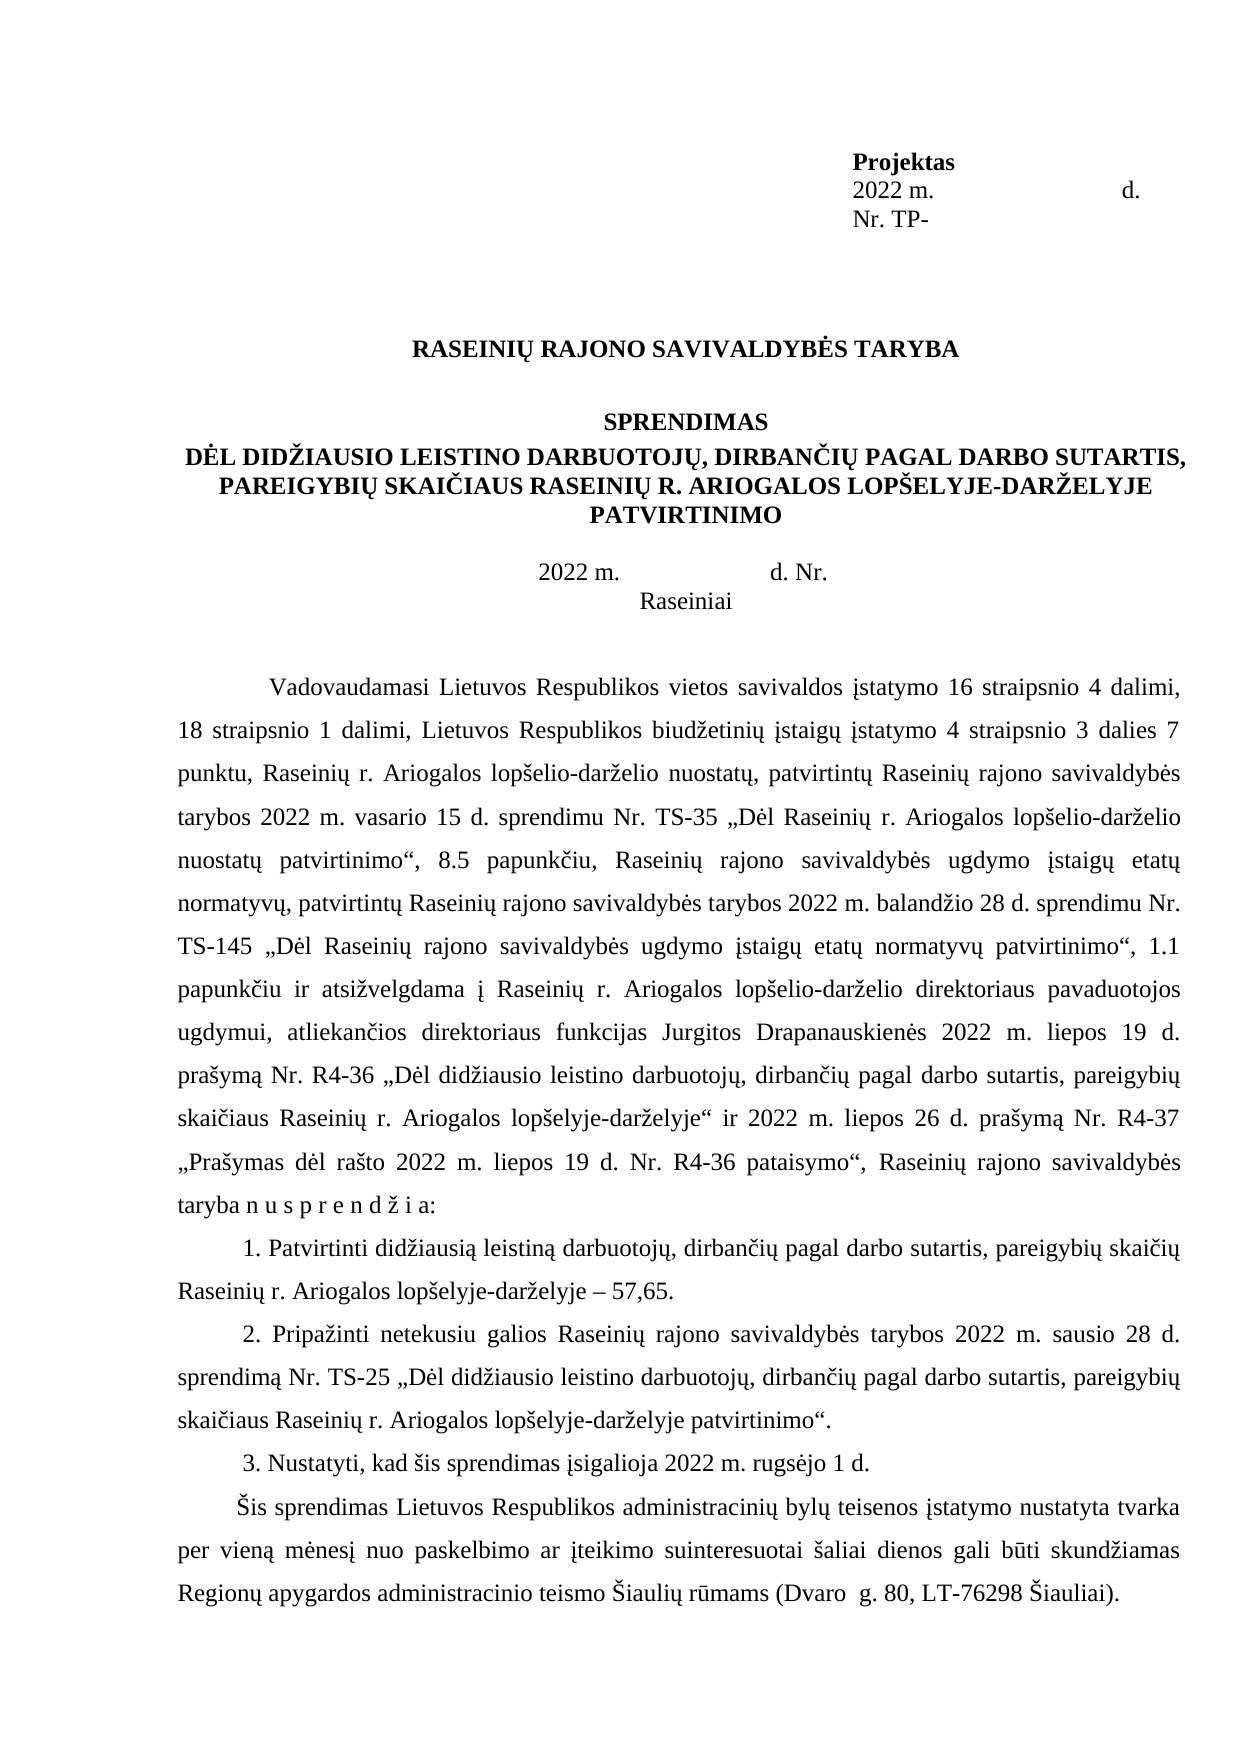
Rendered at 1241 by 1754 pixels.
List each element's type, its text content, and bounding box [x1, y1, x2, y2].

text Projektas [177, 147, 1181, 176]
text 2. Pripažinti netekusiu galios Raseinių rajono savivaldybės tarybos 2022 m. sausio 28 d. sprendimą Nr. TS-25 „Dėl didžiausio leistino darbuotojų, dirbančių pagal darbo sutartis, pareigybių skaičiaus Raseinių r. Ariogalos lopšelyje-darželyje patvirtinimo“. [177, 1319, 1181, 1434]
table_cell 2022 m. d. Nr. Raseiniai [177, 529, 1194, 629]
text Šis sprendimas Lietuvos Respublikos administracinių bylų teisenos įstatymo nustatyta tvarka per vieną mėnesį nuo paskelbimo ar įteikimo suinteresuotai šaliai dienos gali būti skundžiamas Regionų apygardos administracinio teismo Šiaulių rūmams (Dvaro g. 80, LT-76298 Šiauliai). [177, 1492, 1181, 1607]
text 1. Patvirtinti didžiausią leistiną darbuotojų, dirbančių pagal darbo sutartis, pareigybių skaičių Raseinių r. Ariogalos lopšelyje-darželyje – 57,65. [177, 1233, 1181, 1305]
table_cell SPRENDIMAS [177, 407, 1194, 442]
text 2022 m. d. [177, 176, 1181, 204]
table_cell RASEINIŲ RAJONO SAVIVALDYBĖS TARYBA [177, 335, 1194, 407]
text Vadovaudamasi Lietuvos Respublikos vietos savivaldos įstatymo 16 straipsnio 4 dalimi, 18 straipsnio 1 dalimi, Lietuvos Respublikos biudžetinių įstaigų įstatymo 4 straipsnio 3 dalies 7 punktu, Raseinių r. Ariogalos lopšelio-darželio nuostatų, patvirtintų Raseinių rajono savivaldybės tarybos 2022 m. vasario 15 d. sprendimu Nr. TS-35 „Dėl Raseinių r. Ariogalos lopšelio-darželio nuostatų patvirtinimo“, 8.5 papunkčiu, Raseinių rajono savivaldybės ugdymo įstaigų etatų normatyvų, patvirtintų Raseinių rajono savivaldybės tarybos 2022 m. balandžio 28 d. sprendimu Nr. TS-145 „Dėl Raseinių rajono savivaldybės ugdymo įstaigų etatų normatyvų patvirtinimo“, 1.1 papunkčiu ir atsižvelgdama į Raseinių r. Ariogalos lopšelio-darželio direktoriaus pavaduotojos ugdymui, atliekančios direktoriaus funkcijas Jurgitos Drapanauskienės 2022 m. liepos 19 d. prašymą Nr. R4-36 „Dėl didžiausio leistino darbuotojų, dirbančių pagal darbo sutartis, pareigybių skaičiaus Raseinių r. Ariogalos lopšelyje-darželyje“ ir 2022 m. liepos 26 d. prašymą Nr. R4-37 „Prašymas dėl rašto 2022 m. liepos 19 d. Nr. R4-36 pataisymo“, Raseinių rajono savivaldybės taryba n u s p r e n d ž i a: [177, 672, 1181, 1218]
table_header [177, 262, 1194, 334]
table_cell dėl DIDŽIAUSIO LEISTINO DARBUOTOJŲ, DIRBANČIŲ PAGAL DARBO SUTARTIS, PAREIGYBIŲ SKAIČIAUS RASEINIŲ R. ARIOGALOS LOPŠELYJE-DARŽELYJE PATVIRTINIMO [177, 443, 1194, 529]
text 3. Nustatyti, kad šis sprendimas įsigalioja 2022 m. rugsėjo 1 d. [177, 1448, 1181, 1477]
text Nr. TP- [177, 204, 1181, 233]
